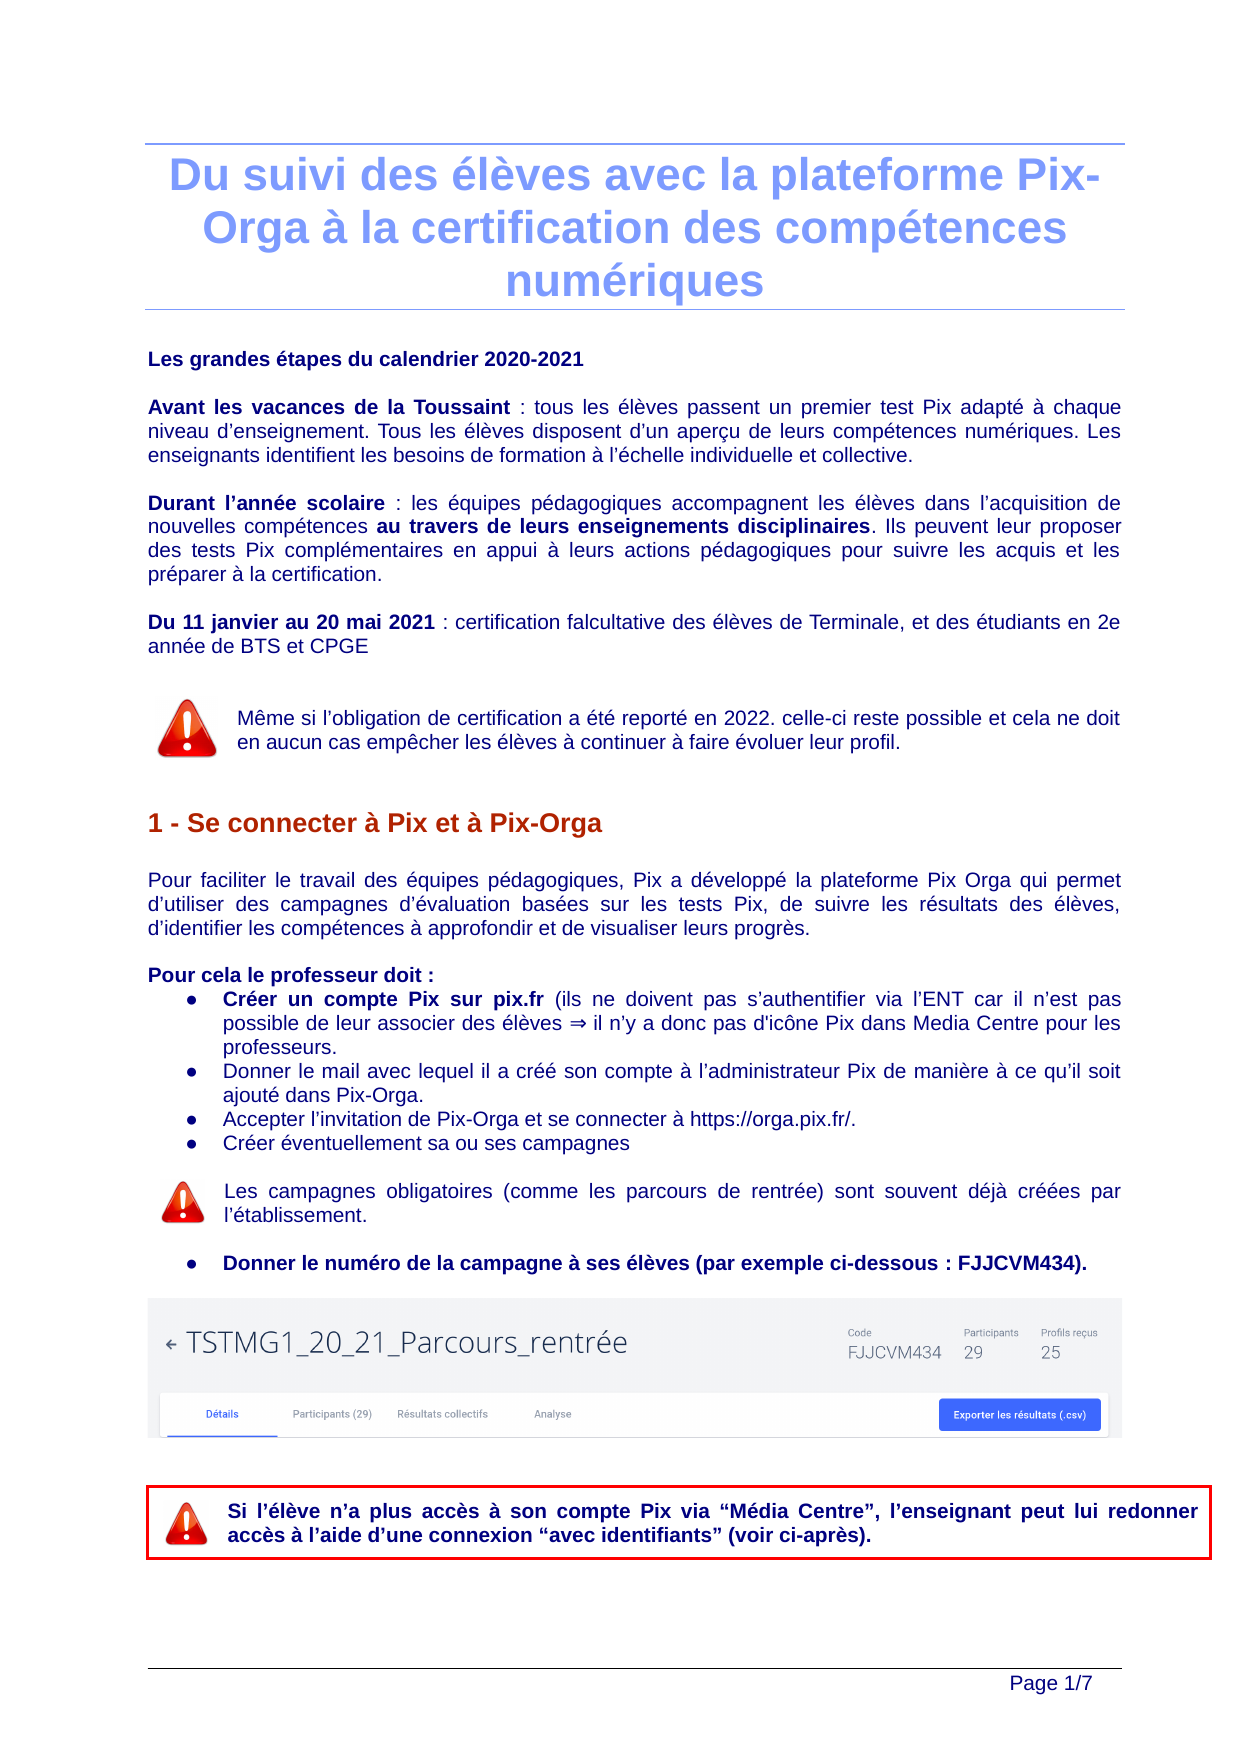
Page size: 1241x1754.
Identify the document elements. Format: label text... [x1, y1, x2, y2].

text Pour faciliter le travail des équipes pédagogiques, Pix a développé la plateforme Pix Orga qui permet d’utiliser des campagnes d’évaluation basées sur les tests Pix, de suivre les résultats des élèves, d’identifier les compétences à approfondir et de visualiser leurs progrès. [148, 867, 1122, 939]
picture [147, 1298, 1123, 1438]
title Du suivi des élèves avec la plateforme Pix-Orga à la certification des compétences numériques [145, 145, 1125, 309]
table_header Si l’élève n’a plus accès à son compte Pix via “Média Centre”, l’enseignant peut lui redonner accès à l’aide d’une connexion “avec identifiants” (voir ci-après). [149, 1488, 1209, 1557]
subtitle 1 - Se connecter à Pix et à Pix-Orga [148, 807, 1122, 838]
text Du 11 janvier au 20 mai 2021 : certification falcultative des élèves de Terminale, et des étudiants en 2e année de BTS et CPGE [148, 610, 1122, 658]
list Créer éventuellement sa ou ses campagnes [185, 1131, 1122, 1155]
list Donner le numéro de la campagne à ses élèves (par exemple ci-dessous : FJJCVM434). [185, 1251, 1122, 1275]
text Avant les vacances de la Toussaint : tous les élèves passent un premier test Pix adapté à chaque niveau d’enseignement. Tous les élèves disposent d’un aperçu de leurs compétences numériques. Les enseignants identifient les besoins de formation à l’échelle individuelle et collective. [148, 394, 1122, 466]
picture [163, 1500, 209, 1547]
text Même si l’obligation de certification a été reporté en 2022. celle-ci reste possible et cela ne doit en aucun cas empêcher les élèves à continuer à faire évoluer leur profil. [218, 706, 1122, 754]
text Les campagnes obligatoires (comme les parcours de rentrée) sont souvent déjà créées par l’établissement. [148, 1179, 1122, 1227]
text Les grandes étapes du calendrier 2020-2021 [148, 347, 1122, 371]
picture [159, 1179, 206, 1225]
list Créer un compte Pix sur pix.fr (ils ne doivent pas s’authentifier via l’ENT car il n’est pas possible de leur associer des élèves ⇒ il n’y a donc pas d'icône Pix dans Media Centre pour les professeurs. [185, 987, 1122, 1059]
picture [154, 696, 218, 760]
text Pour cela le professeur doit : [148, 963, 1122, 987]
list Donner le mail avec lequel il a créé son compte à l’administrateur Pix de manière à ce qu’il soit ajouté dans Pix-Orga. [185, 1059, 1122, 1107]
list Accepter l’invitation de Pix-Orga et se connecter à https://orga.pix.fr/. [185, 1107, 1122, 1131]
text Durant l’année scolaire : les équipes pédagogiques accompagnent les élèves dans l’acquisition de nouvelles compétences au travers de leurs enseignements disciplinaires. Ils peuvent leur proposer des tests Pix complémentaires en appui à leurs actions pédagogiques pour suivre les acquis et les préparer à la certification. [148, 490, 1122, 586]
